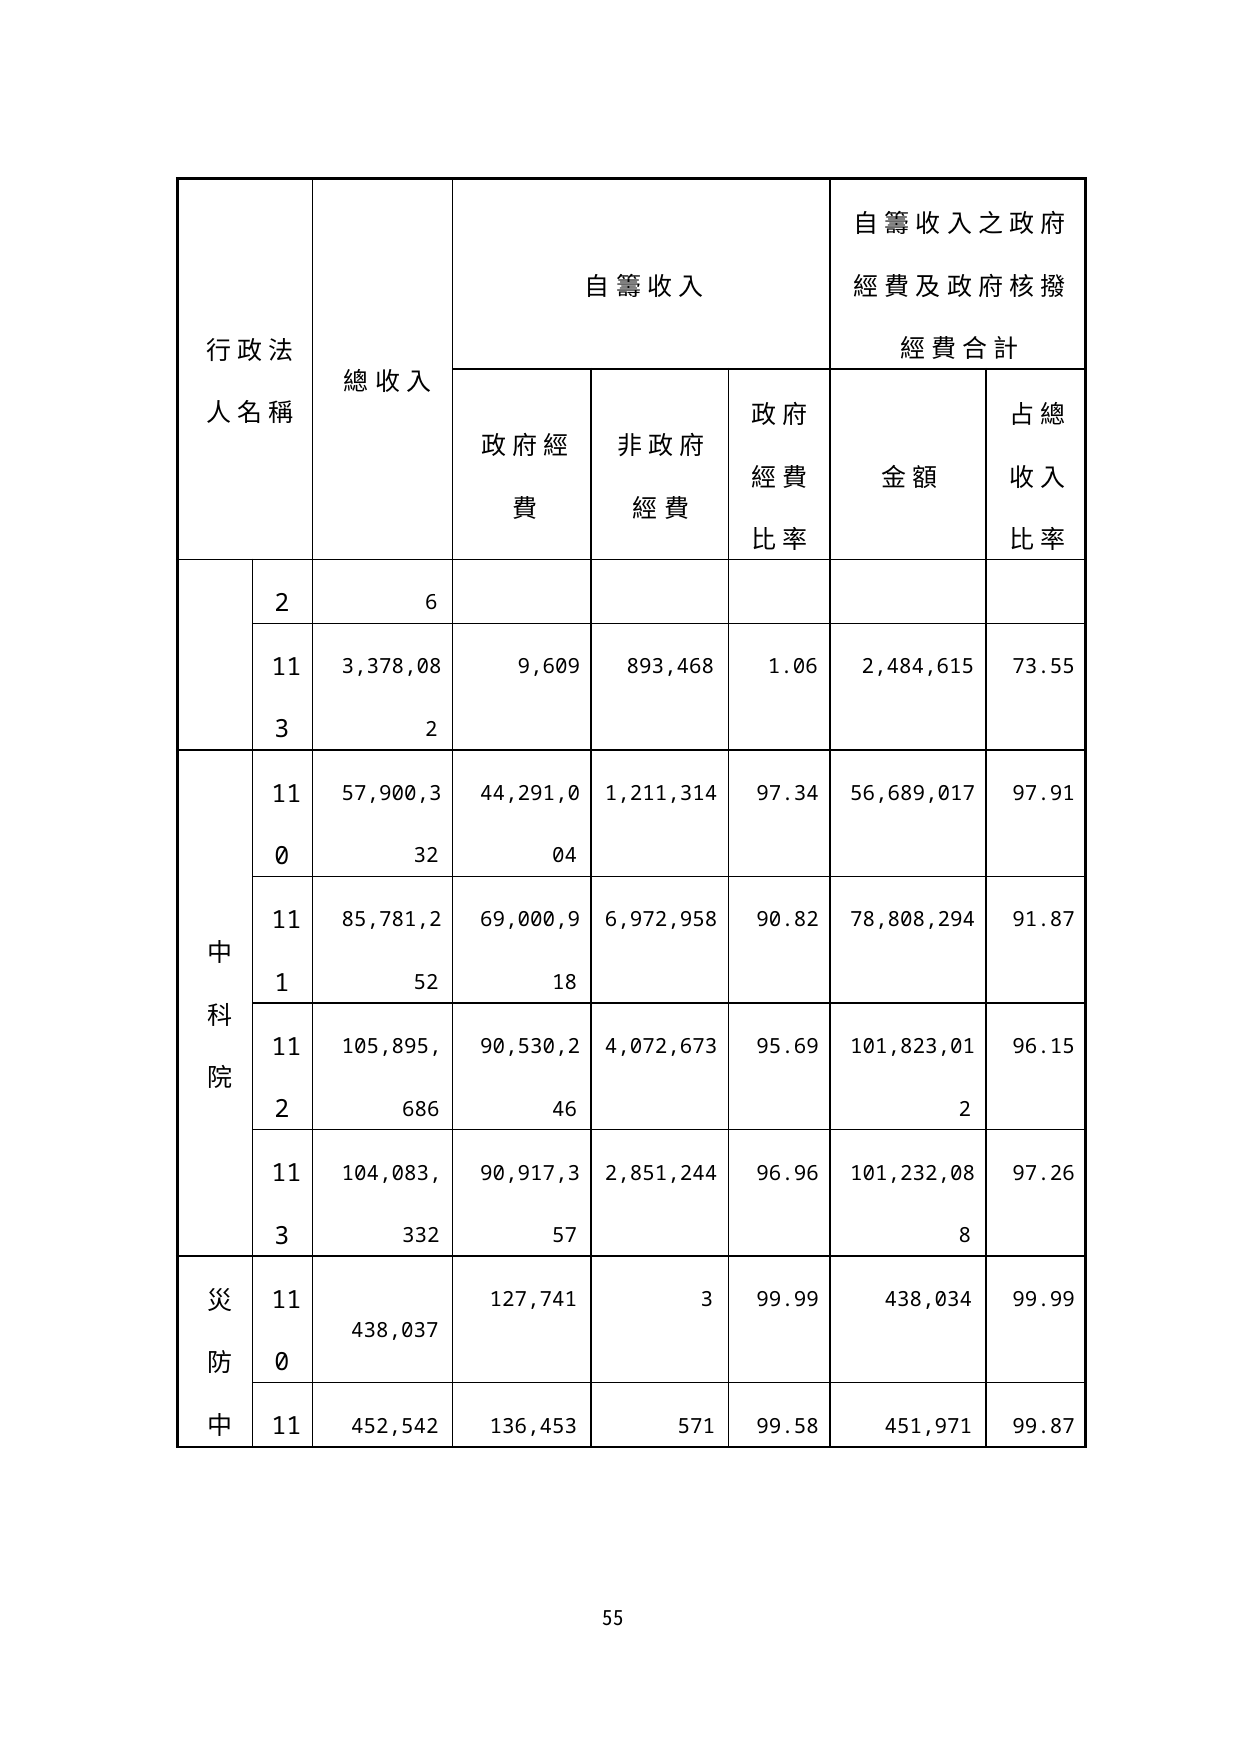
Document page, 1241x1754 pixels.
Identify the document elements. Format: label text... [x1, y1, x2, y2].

table_cell 95.69 [729, 1004, 829, 1129]
table_header 自籌收入 [453, 180, 829, 368]
table_cell 2,484,615 [831, 624, 985, 749]
table_cell 3 [592, 1257, 728, 1382]
table_cell 438,034 [831, 1257, 985, 1382]
table_cell 112 [253, 1004, 312, 1129]
table_cell 2,851,244 [592, 1130, 728, 1255]
table_cell 113 [253, 624, 312, 749]
table_cell 97.34 [729, 751, 829, 876]
table_cell 3,378,082 [313, 624, 452, 749]
table_cell 91.87 [987, 877, 1084, 1002]
table_cell 99.58 [729, 1383, 829, 1446]
table_cell [592, 560, 728, 622]
table_cell 111 [253, 877, 312, 1002]
table_cell 105,895,686 [313, 1004, 452, 1129]
table_cell 451,971 [831, 1383, 985, 1446]
table_cell 56,689,017 [831, 751, 985, 876]
table_cell 中科院 [179, 751, 252, 1255]
table_cell 73.55 [987, 624, 1084, 749]
table_cell 非政府 經費 [592, 370, 728, 558]
table_cell 2 [253, 560, 312, 622]
table_header 自籌收入之政府經費及政府核撥經費合計 [831, 180, 1084, 368]
table_cell 11 [253, 1383, 312, 1446]
table_cell 127,741 [453, 1257, 590, 1382]
table_cell 101,232,088 [831, 1130, 985, 1255]
table_cell 9,609 [453, 624, 590, 749]
table_cell 438,037 [313, 1257, 452, 1382]
table_cell [453, 560, 590, 622]
table_cell [987, 560, 1084, 622]
table_cell 85,781,252 [313, 877, 452, 1002]
table_cell 90,530,246 [453, 1004, 590, 1129]
table_cell 4,072,673 [592, 1004, 728, 1129]
table_cell 893,468 [592, 624, 728, 749]
table_cell 90.82 [729, 877, 829, 1002]
table_cell 113 [253, 1130, 312, 1255]
table_cell 96.96 [729, 1130, 829, 1255]
table_cell 99.99 [729, 1257, 829, 1382]
table_cell 97.91 [987, 751, 1084, 876]
table_cell 97.26 [987, 1130, 1084, 1255]
table_cell 110 [253, 751, 312, 876]
table_cell 110 [253, 1257, 312, 1382]
table_cell [831, 560, 985, 622]
table_cell 78,808,294 [831, 877, 985, 1002]
table_cell 452,542 [313, 1383, 452, 1446]
table_cell 57,900,332 [313, 751, 452, 876]
table_cell [179, 560, 252, 749]
table_cell 571 [592, 1383, 728, 1446]
table_cell 政府經費比率 [729, 370, 829, 558]
table_cell 占總收入比率 [987, 370, 1084, 558]
table_cell 1.06 [729, 624, 829, 749]
table_cell 6,972,958 [592, 877, 728, 1002]
table_cell 災防 中 [179, 1257, 252, 1446]
table_cell [729, 560, 829, 622]
table_cell 99.99 [987, 1257, 1084, 1382]
table_cell 44,291,004 [453, 751, 590, 876]
table_cell 金額 [831, 370, 985, 558]
table_cell 69,000,918 [453, 877, 590, 1002]
table_cell 96.15 [987, 1004, 1084, 1129]
table_cell 6 [313, 560, 452, 622]
table_cell 104,083,332 [313, 1130, 452, 1255]
table_cell 99.87 [987, 1383, 1084, 1446]
table_cell 136,453 [453, 1383, 590, 1446]
table_cell 1,211,314 [592, 751, 728, 876]
table_cell 政府經費 [453, 370, 590, 558]
table_header 總收入 [313, 180, 452, 558]
table_cell 90,917,357 [453, 1130, 590, 1255]
table_header 行政法人名稱 [179, 180, 312, 558]
table_cell 101,823,012 [831, 1004, 985, 1129]
